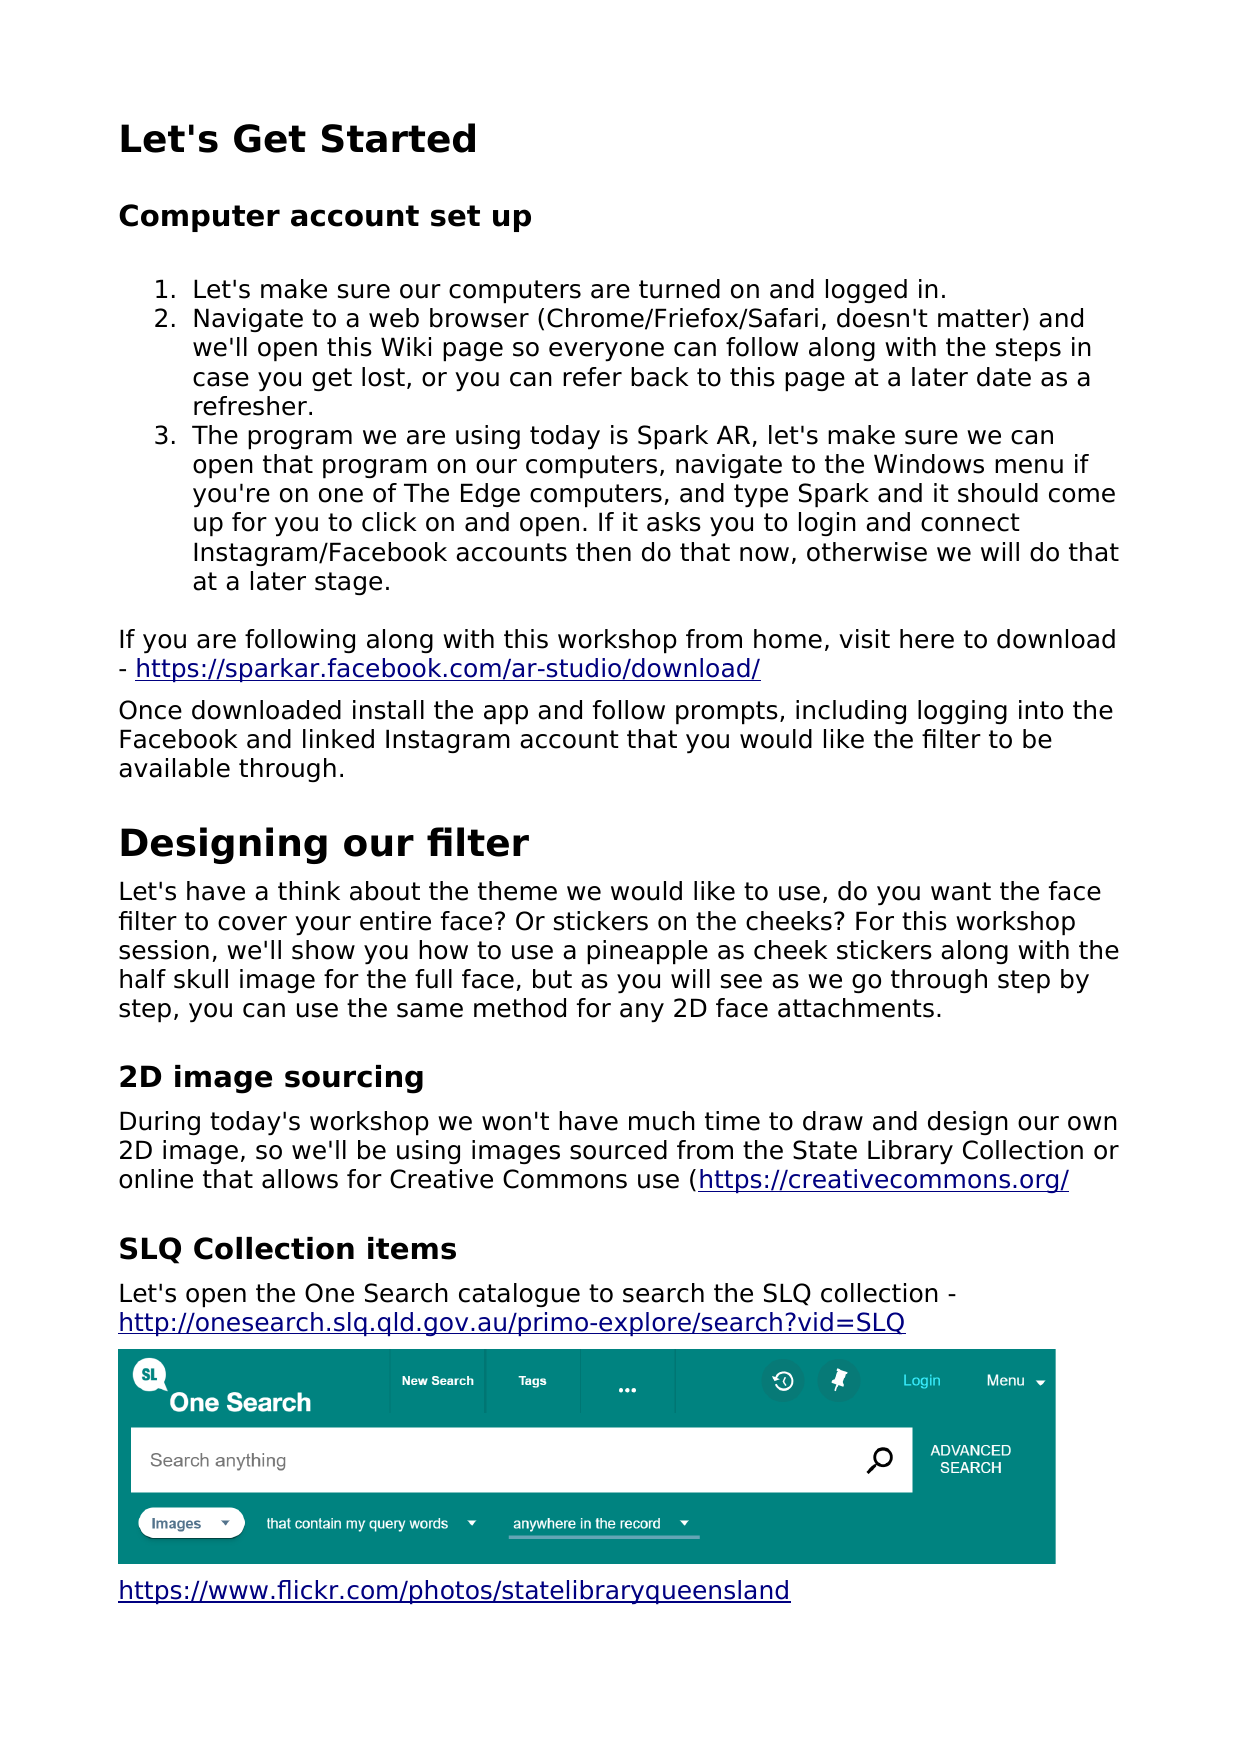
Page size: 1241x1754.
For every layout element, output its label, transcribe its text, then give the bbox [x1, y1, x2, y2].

text Let's open the One Search catalogue to search the SLQ collection - http://onesearch.slq.qld.gov.au/primo-explore/search?vid=SLQ [118, 1279, 1122, 1337]
subtitle Computer account set up [118, 199, 1122, 233]
text During today's workshop we won't have much time to draw and design our own 2D image, so we'll be using images sourced from the State Library Collection or online that allows for Creative Commons use (https://creativecommons.org/ [118, 1107, 1122, 1195]
text Once downloaded install the app and follow prompts, including logging into the Facebook and linked Instagram account that you would like the filter to be available through. [118, 696, 1122, 784]
subtitle SLQ Collection items [118, 1232, 1122, 1266]
subtitle Let's Get Started [118, 118, 1122, 162]
list Navigate to a web browser (Chrome/Friefox/Safari, doesn't matter) and we'll open this Wiki page so everyone can follow along with the steps in case you get lost, or you can refer back to this page at a later date as a refresher. [177, 304, 1122, 421]
picture [118, 1349, 1056, 1564]
subtitle 2D image sourcing [118, 1061, 1122, 1095]
text Let's have a think about the theme we would like to use, do you want the face filter to cover your entire face? Or stickers on the cheeks? For this workshop session, we'll show you how to use a pineapple as cheek stickers along with the half skull image for the full face, but as you will see as we go through step by step, you can use the same method for any 2D face attachments. [118, 877, 1122, 1023]
text https://www.flickr.com/photos/statelibraryqueensland [118, 1576, 1122, 1605]
text If you are following along with this workshop from home, visit here to download - https://sparkar.facebook.com/ar-studio/download/ [118, 626, 1122, 684]
list Let's make sure our computers are turned on and logged in. [177, 275, 1122, 304]
subtitle Designing our filter [118, 821, 1122, 865]
list The program we are using today is Spark AR, let's make sure we can open that program on our computers, navigate to the Windows menu if you're on one of The Edge computers, and type Spark and it should come up for you to click on and open. If it asks you to login and connect Instagram/Facebook accounts then do that now, otherwise we will do that at a later stage. [177, 421, 1122, 596]
